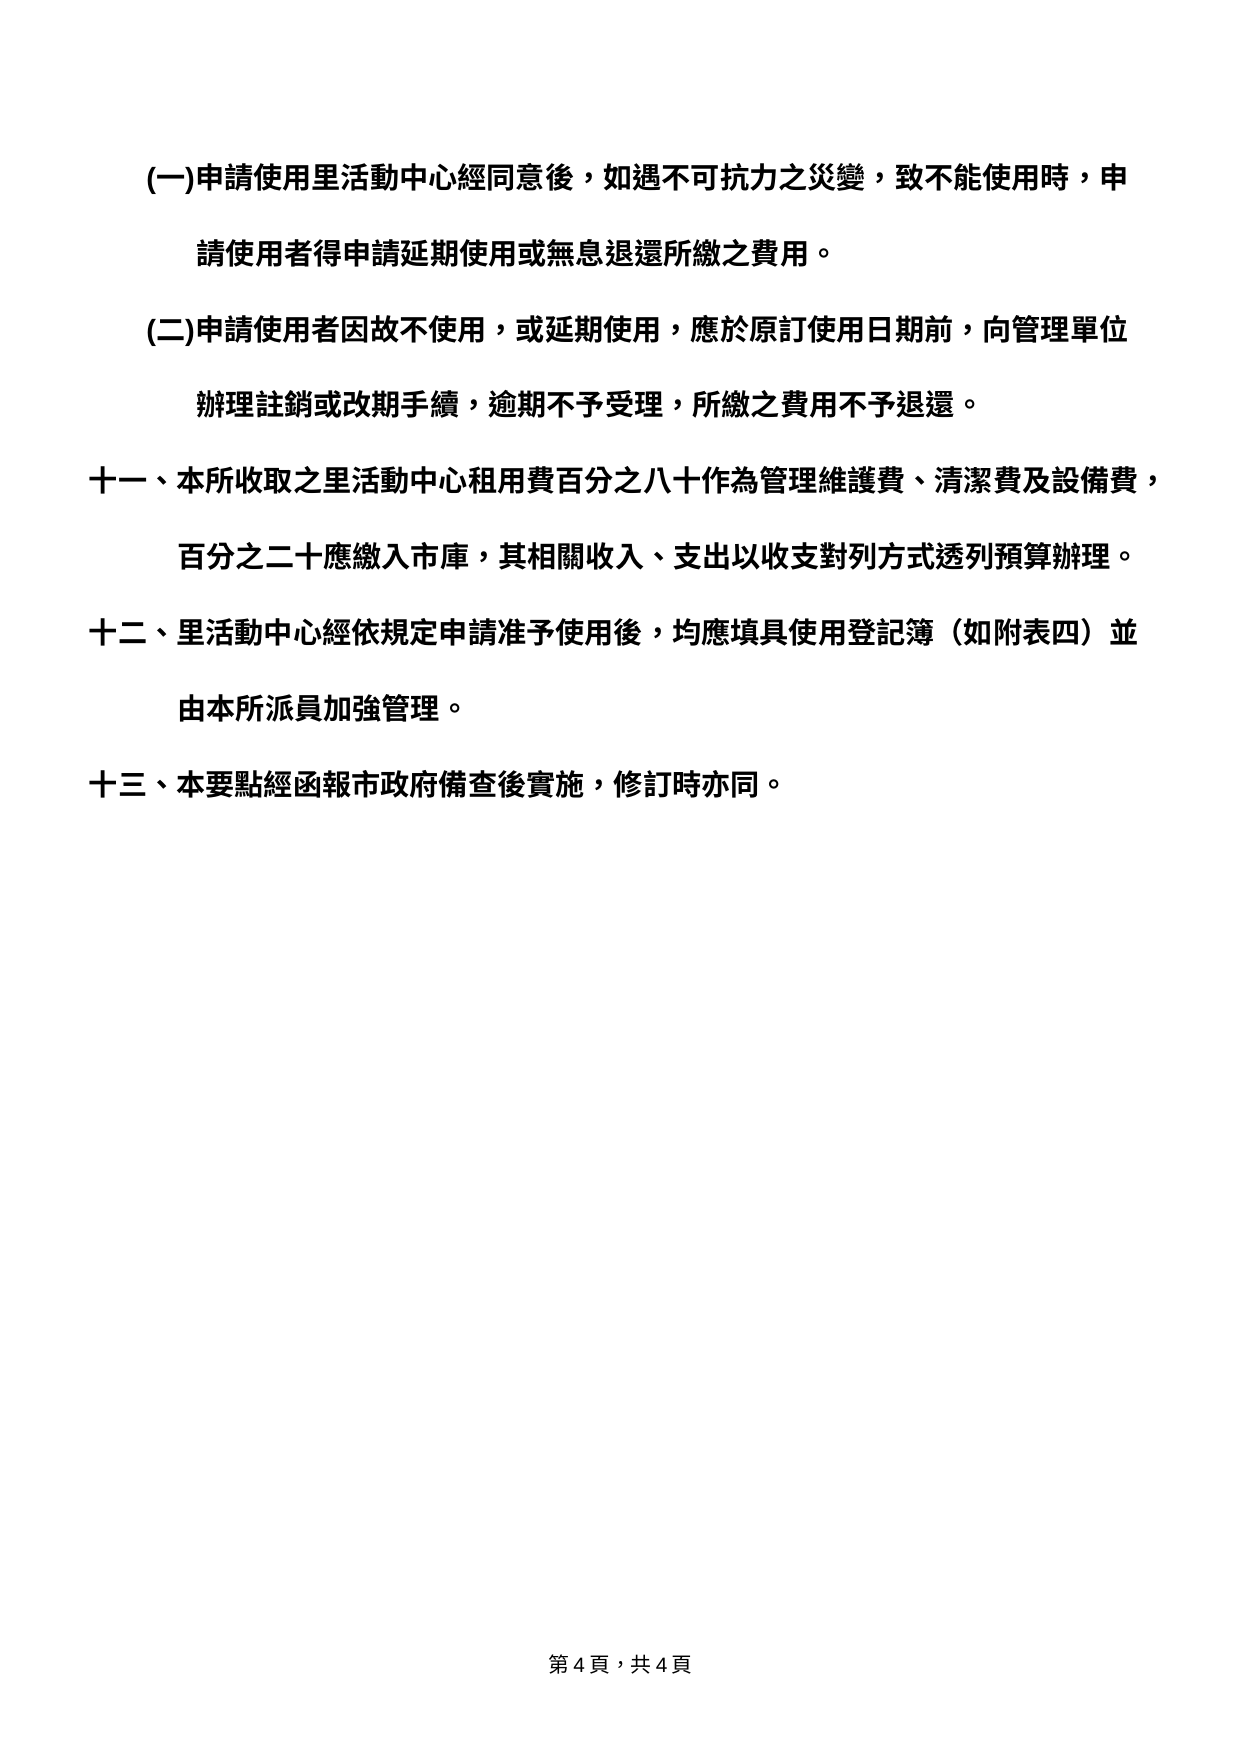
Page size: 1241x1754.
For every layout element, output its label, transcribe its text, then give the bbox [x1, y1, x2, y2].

text 十三、本要點經函報市政府備查後實施，修訂時亦同。 [89, 744, 1152, 820]
text (一)申請使用里活動中心經同意後，如遇不可抗力之災變，致不能使用時，申請使用者得申請延期使用或無息退還所繳之費用。 [146, 138, 1152, 289]
text 十二、里活動中心經依規定申請准予使用後，均應填具使用登記簿（如附表四）並由本所派員加強管理。 [89, 593, 1152, 744]
text (二)申請使用者因故不使用，或延期使用，應於原訂使用日期前，向管理單位辦理註銷或改期手續，逾期不予受理，所繳之費用不予退還。 [146, 289, 1152, 441]
text 十一、本所收取之里活動中心租用費百分之八十作為管理維護費、清潔費及設備費，百分之二十應繳入市庫，其相關收入、支出以收支對列方式透列預算辦理。 [89, 441, 1177, 593]
